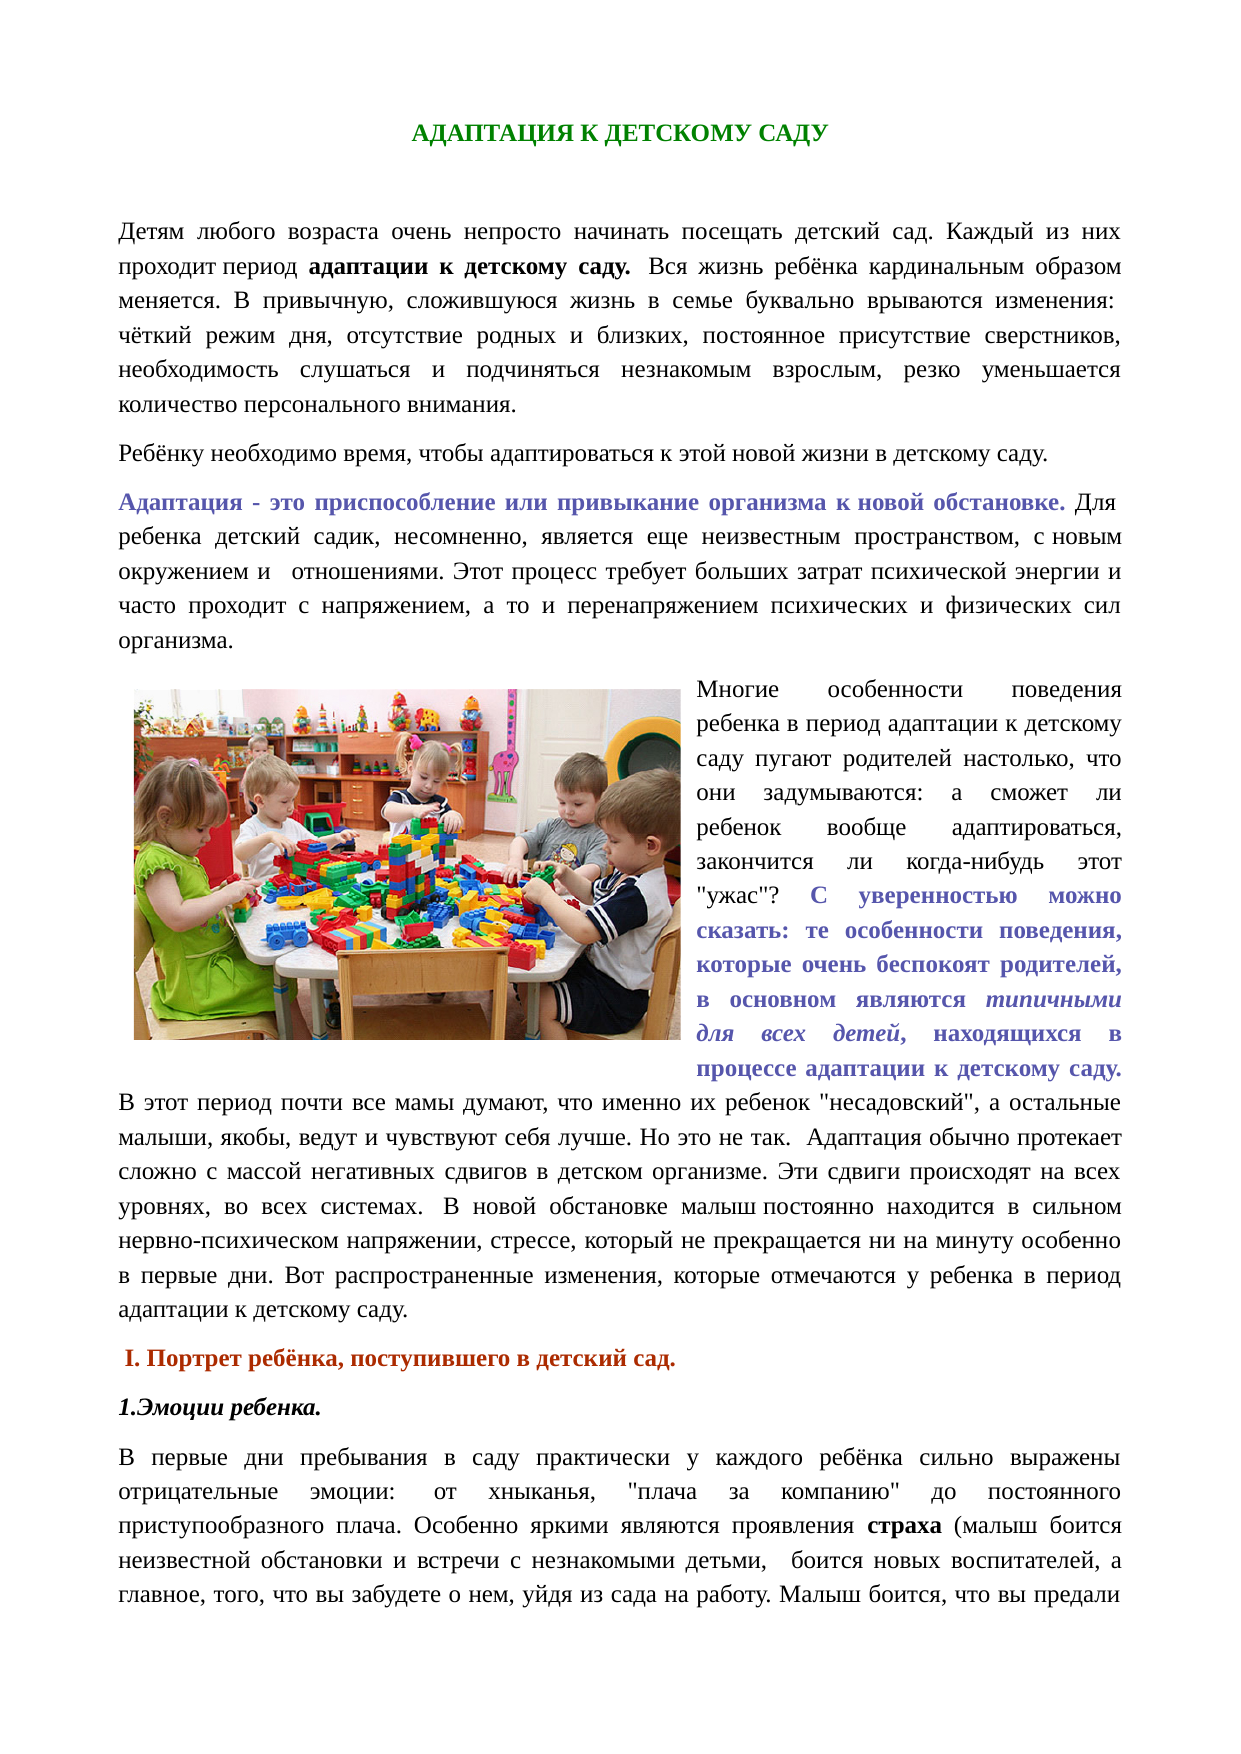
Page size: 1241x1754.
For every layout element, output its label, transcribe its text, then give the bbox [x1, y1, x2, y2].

picture [133, 689, 681, 1040]
text Детям любого возраста очень непросто начинать посещать детский сад. Каждый из них проходит период адаптации к детскому саду. Вся жизнь ребёнка кардинальным образом меняется. В привычную, сложившуюся жизнь в семье буквально врываются изменения: чёткий режим дня, отсутствие родных и близких, постоянное присутствие сверстников, необходимость слушаться и подчиняться незнакомым взрослым, резко уменьшается количество персонального внимания. [118, 216, 1122, 417]
text Адаптация - это приспособление или привыкание организма к новой обстановке. Для ребенка детский садик, несомненно, является еще неизвестным пространством, с новым окружением и отношениями. Этот процесс требует больших затрат психической энергии и часто проходит с напряжением, а то и перенапряжением психических и физических сил организма. [118, 487, 1122, 653]
text Ребёнку необходимо время, чтобы адаптироваться к этой новой жизни в детскому саду. [118, 438, 1122, 466]
text В первые дни пребывания в саду практически у каждого ребёнка сильно выражены отрицательные эмоции: от хныканья, "плача за компанию" до постоянного приступообразного плача. Особенно яркими являются проявления страха (малыш боится неизвестной обстановки и встречи с незнакомыми детьми, боится новых воспитателей, а главное, того, что вы забудете о нем, уйдя из сада на работу. Малыш боится, что вы предали [118, 1442, 1122, 1608]
text I. Портрет ребёнка, поступившего в детский сад. [118, 1343, 1122, 1372]
text АДАПТАЦИЯ К ДЕТСКОМУ САДУ [118, 118, 1122, 147]
text 1.Эмоции ребенка. [118, 1392, 1122, 1421]
text Многие особенности поведения ребенка в период адаптации к детскому саду пугают родителей настолько, что они задумываются: а сможет ли ребенок вообще адаптироваться, закончится ли когда-нибудь этот "ужас"? С уверенностью можно сказать: те особенности поведения, которые очень беспокоят родителей, в основном являются типичными для всех детей, находящихся в процессе адаптации к детскому саду. В этот период почти все мамы думают, что именно их ребенок "несадовский", а остальные малыши, якобы, ведут и чувствуют себя лучше. Но это не так. Адаптация обычно протекает сложно с массой негативных сдвигов в детском организме. Эти сдвиги происходят на всех уровнях, во всех системах. В новой обстановке малыш постоянно находится в сильном нервно-психическом напряжении, стрессе, который не прекращается ни на минуту особенно в первые дни. Вот распространенные изменения, которые отмечаются у ребенка в период адаптации к детскому саду. [118, 674, 1122, 1323]
